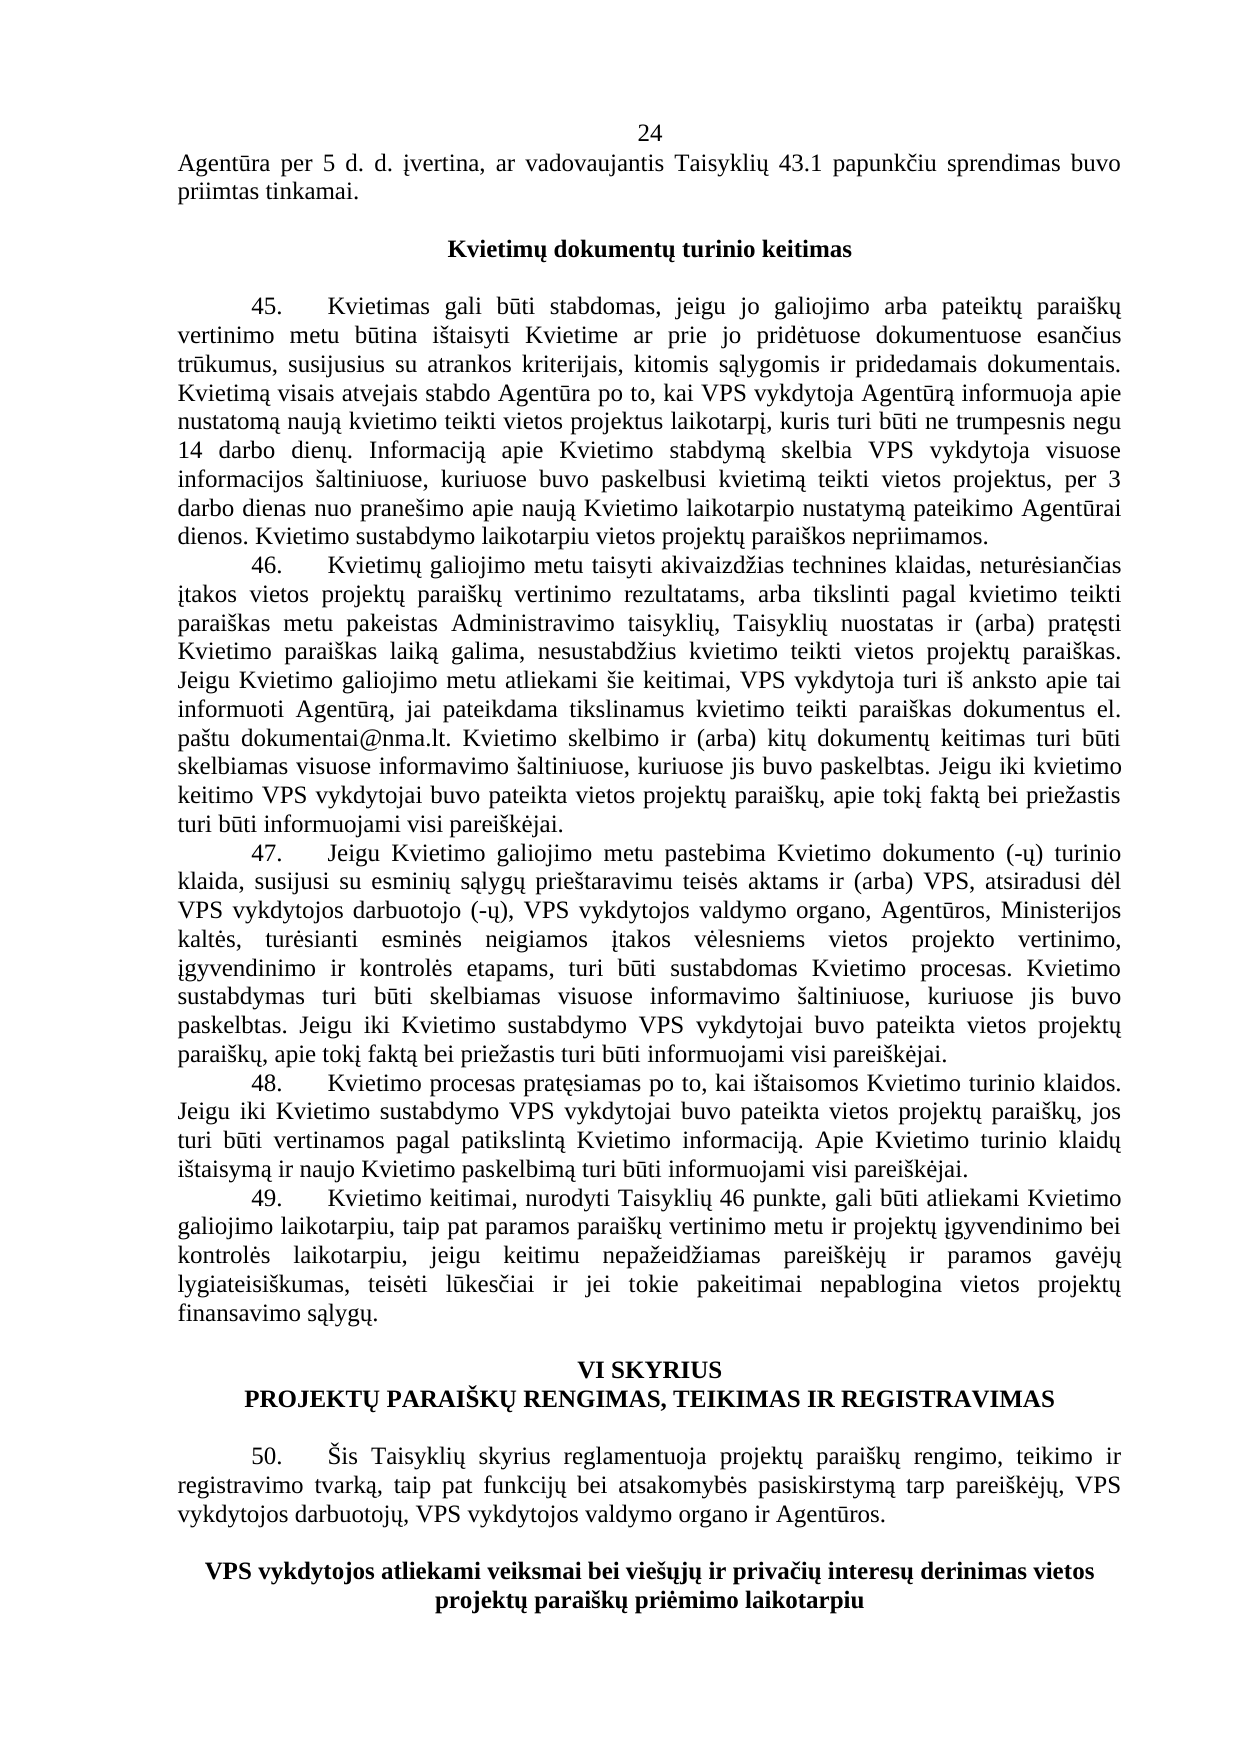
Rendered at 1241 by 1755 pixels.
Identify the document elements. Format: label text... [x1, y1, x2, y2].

text VPS vykdytojos atliekami veiksmai bei viešųjų ir privačių interesų derinimas vietos projektų paraiškų priėmimo laikotarpiu [177, 1556, 1122, 1614]
text 47. Jeigu Kvietimo galiojimo metu pastebima Kvietimo dokumento (-ų) turinio klaida, susijusi su esminių sąlygų prieštaravimu teisės aktams ir (arba) VPS, atsiradusi dėl VPS vykdytojos darbuotojo (-ų), VPS vykdytojos valdymo organo, Agentūros, Ministerijos kaltės, turėsianti esminės neigiamos įtakos vėlesniems vietos projekto vertinimo, įgyvendinimo ir kontrolės etapams, turi būti sustabdomas Kvietimo procesas. Kvietimo sustabdymas turi būti skelbiamas visuose informavimo šaltiniuose, kuriuose jis buvo paskelbtas. Jeigu iki Kvietimo sustabdymo VPS vykdytojai buvo pateikta vietos projektų paraiškų, apie tokį faktą bei priežastis turi būti informuojami visi pareiškėjai. [177, 838, 1122, 1068]
text 50. Šis Taisyklių skyrius reglamentuoja projektų paraiškų rengimo, teikimo ir registravimo tvarką, taip pat funkcijų bei atsakomybės pasiskirstymą tarp pareiškėjų, VPS vykdytojos darbuotojų, VPS vykdytojos valdymo organo ir Agentūros. [177, 1441, 1122, 1528]
text 48. Kvietimo procesas pratęsiamas po to, kai ištaisomos Kvietimo turinio klaidos. Jeigu iki Kvietimo sustabdymo VPS vykdytojai buvo pateikta vietos projektų paraiškų, jos turi būti vertinamos pagal patikslintą Kvietimo informaciją. Apie Kvietimo turinio klaidų ištaisymą ir naujo Kvietimo paskelbimą turi būti informuojami visi pareiškėjai. [177, 1068, 1122, 1183]
text VI SKYRIUS [177, 1355, 1122, 1384]
text 49. Kvietimo keitimai, nurodyti Taisyklių 46 punkte, gali būti atliekami Kvietimo galiojimo laikotarpiu, taip pat paramos paraiškų vertinimo metu ir projektų įgyvendinimo bei kontrolės laikotarpiu, jeigu keitimu nepažeidžiamas pareiškėjų ir paramos gavėjų lygiateisiškumas, teisėti lūkesčiai ir jei tokie pakeitimai nepablogina vietos projektų finansavimo sąlygų. [177, 1183, 1122, 1326]
text Agentūra per 5 d. d. įvertina, ar vadovaujantis Taisyklių 43.1 papunkčiu sprendimas buvo priimtas tinkamai. [177, 148, 1122, 205]
text 45. Kvietimas gali būti stabdomas, jeigu jo galiojimo arba pateiktų paraiškų vertinimo metu būtina ištaisyti Kvietime ar prie jo pridėtuose dokumentuose esančius trūkumus, susijusius su atrankos kriterijais, kitomis sąlygomis ir pridedamais dokumentais. Kvietimą visais atvejais stabdo Agentūra po to, kai VPS vykdytoja Agentūrą informuoja apie nustatomą naują kvietimo teikti vietos projektus laikotarpį, kuris turi būti ne trumpesnis negu 14 darbo dienų. Informaciją apie Kvietimo stabdymą skelbia VPS vykdytoja visuose informacijos šaltiniuose, kuriuose buvo paskelbusi kvietimą teikti vietos projektus, per 3 darbo dienas nuo pranešimo apie naują Kvietimo laikotarpio nustatymą pateikimo Agentūrai dienos. Kvietimo sustabdymo laikotarpiu vietos projektų paraiškos nepriimamos. [177, 291, 1122, 550]
text Kvietimų dokumentų turinio keitimas [177, 234, 1122, 263]
text PROJEKTŲ PARAIŠKŲ RENGIMAS, TEIKIMAS IR REGISTRAVIMAS [177, 1384, 1122, 1413]
text 46. Kvietimų galiojimo metu taisyti akivaizdžias technines klaidas, neturėsiančias įtakos vietos projektų paraiškų vertinimo rezultatams, arba tikslinti pagal kvietimo teikti paraiškas metu pakeistas Administravimo taisyklių, Taisyklių nuostatas ir (arba) pratęsti Kvietimo paraiškas laiką galima, nesustabdžius kvietimo teikti vietos projektų paraiškas. Jeigu Kvietimo galiojimo metu atliekami šie keitimai, VPS vykdytoja turi iš anksto apie tai informuoti Agentūrą, jai pateikdama tikslinamus kvietimo teikti paraiškas dokumentus el. paštu dokumentai@nma.lt. Kvietimo skelbimo ir (arba) kitų dokumentų keitimas turi būti skelbiamas visuose informavimo šaltiniuose, kuriuose jis buvo paskelbtas. Jeigu iki kvietimo keitimo VPS vykdytojai buvo pateikta vietos projektų paraiškų, apie tokį faktą bei priežastis turi būti informuojami visi pareiškėjai. [177, 550, 1122, 838]
